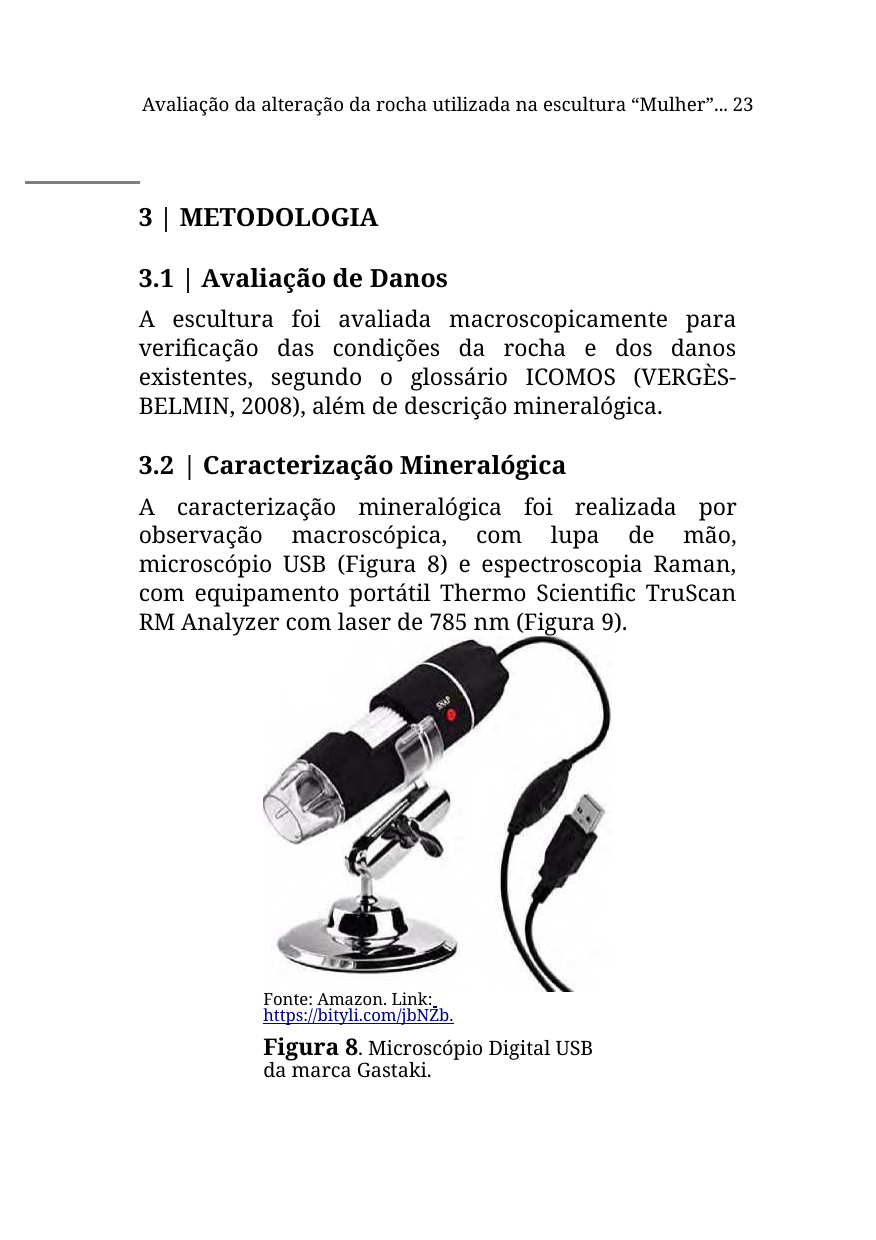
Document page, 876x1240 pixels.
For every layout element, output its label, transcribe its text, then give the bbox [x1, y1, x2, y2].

text A escultura foi avaliada macroscopicamente para verificação das condições da rocha e dos danos existentes, segundo o glossário ICOMOS (VERGÈS-BELMIN, 2008), além de descrição mineralógica. [138, 304, 737, 420]
picture [263, 636, 612, 992]
text Figura 8. Microscópio Digital USB da marca Gastaki. [263, 1037, 612, 1082]
text Fonte: Amazon. Link: https://bityli.com/jbNZb. [263, 992, 612, 1025]
text A caracterização mineralógica foi realizada por observação macroscópica, com lupa de mão, microscópio USB (Figura 8) e espectroscopia Raman, com equipamento portátil Thermo Scientific TruScan RM Analyzer com laser de 785 nm (Figura 9). [138, 492, 737, 637]
subtitle 3.1 | Avaliação de Danos [138, 267, 737, 292]
subtitle 3.2 | Caracterização Mineralógica [138, 454, 737, 479]
subtitle 3 | METODOLOGIA [138, 181, 737, 231]
